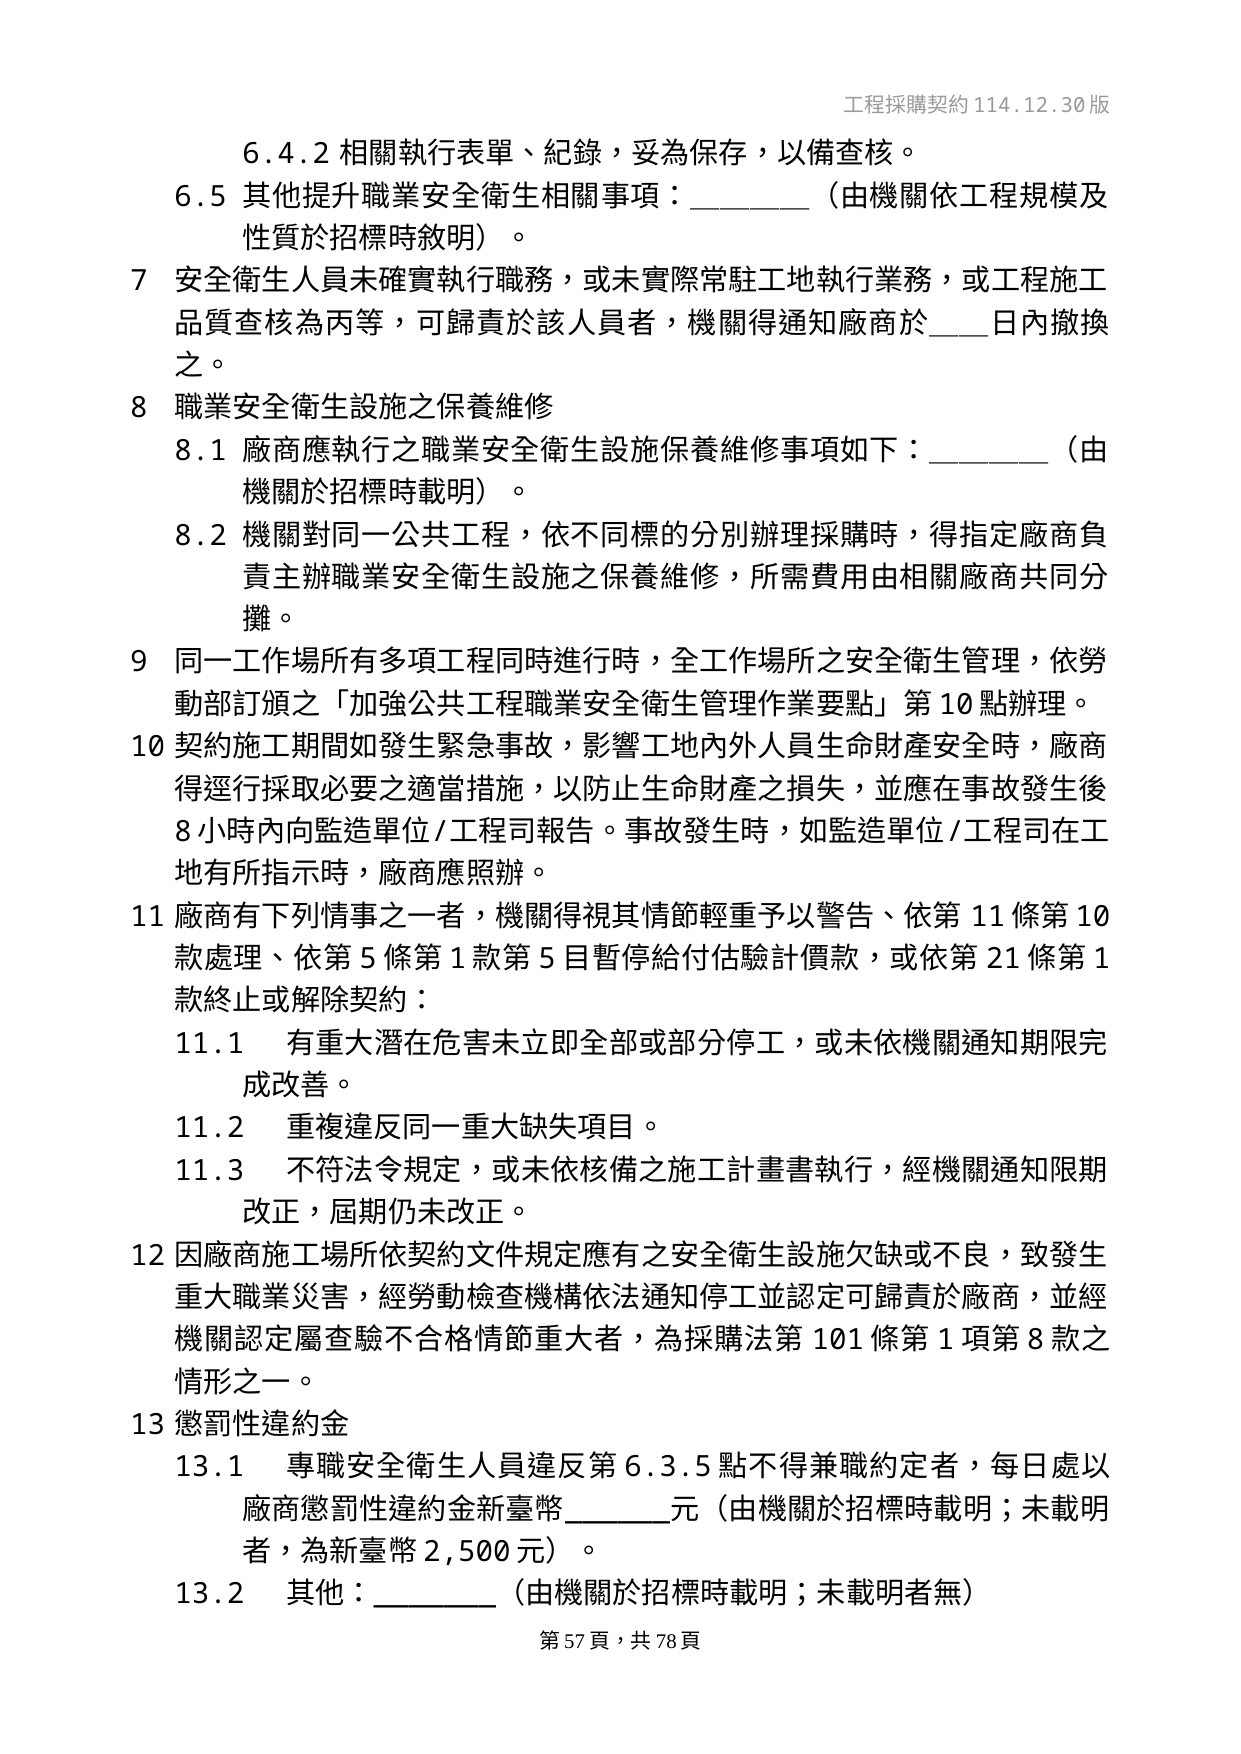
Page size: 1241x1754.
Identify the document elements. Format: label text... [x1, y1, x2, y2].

list 職業安全衛生設施之保養維修 [130, 384, 1110, 426]
list 安全衛生人員未確實執行職務，或未實際常駐工地執行業務，或工程施工品質查核為丙等，可歸責於該人員者，機關得通知廠商於＿＿日內撤換之。 [130, 257, 1110, 384]
list 專職安全衛生人員違反第6.3.5點不得兼職約定者，每日處以廠商懲罰性違約金新臺幣______元（由機關於招標時載明；未載明者，為新臺幣2,500元）。 [174, 1443, 1110, 1570]
list 相關執行表單、紀錄，妥為保存，以備查核。 [242, 130, 1110, 172]
list 廠商有下列情事之一者，機關得視其情節輕重予以警告、依第11條第10款處理、依第5條第1款第5目暫停給付估驗計價款，或依第21條第1款終止或解除契約： [130, 892, 1110, 1019]
list 有重大潛在危害未立即全部或部分停工，或未依機關通知期限完成改善。 [174, 1019, 1110, 1104]
list 不符法令規定，或未依核備之施工計畫書執行，經機關通知限期改正，屆期仍未改正。 [174, 1146, 1110, 1231]
list 同一工作場所有多項工程同時進行時，全工作場所之安全衛生管理，依勞動部訂頒之「加強公共工程職業安全衛生管理作業要點」第10點辦理。 [130, 638, 1110, 723]
list 機關對同一公共工程，依不同標的分別辦理採購時，得指定廠商負責主辦職業安全衛生設施之保養維修，所需費用由相關廠商共同分攤。 [174, 511, 1110, 638]
list 因廠商施工場所依契約文件規定應有之安全衛生設施欠缺或不良，致發生重大職業災害，經勞動檢查機構依法通知停工並認定可歸責於廠商，並經機關認定屬查驗不合格情節重大者，為採購法第101條第1項第8款之情形之一。 [130, 1231, 1110, 1400]
list 其他提升職業安全衛生相關事項：＿＿＿＿（由機關依工程規模及性質於招標時敘明）。 [174, 172, 1110, 257]
list 契約施工期間如發生緊急事故，影響工地內外人員生命財產安全時，廠商得逕行採取必要之適當措施，以防止生命財產之損失，並應在事故發生後8小時內向監造單位/工程司報告。事故發生時，如監造單位/工程司在工地有所指示時，廠商應照辦。 [130, 723, 1110, 892]
list 重複違反同一重大缺失項目。 [174, 1104, 1110, 1146]
list 懲罰性違約金 [130, 1400, 1110, 1443]
list 其他：_______（由機關於招標時載明；未載明者無） [174, 1570, 1110, 1612]
list 廠商應執行之職業安全衛生設施保養維修事項如下：＿＿＿＿（由機關於招標時載明）。 [174, 426, 1110, 511]
